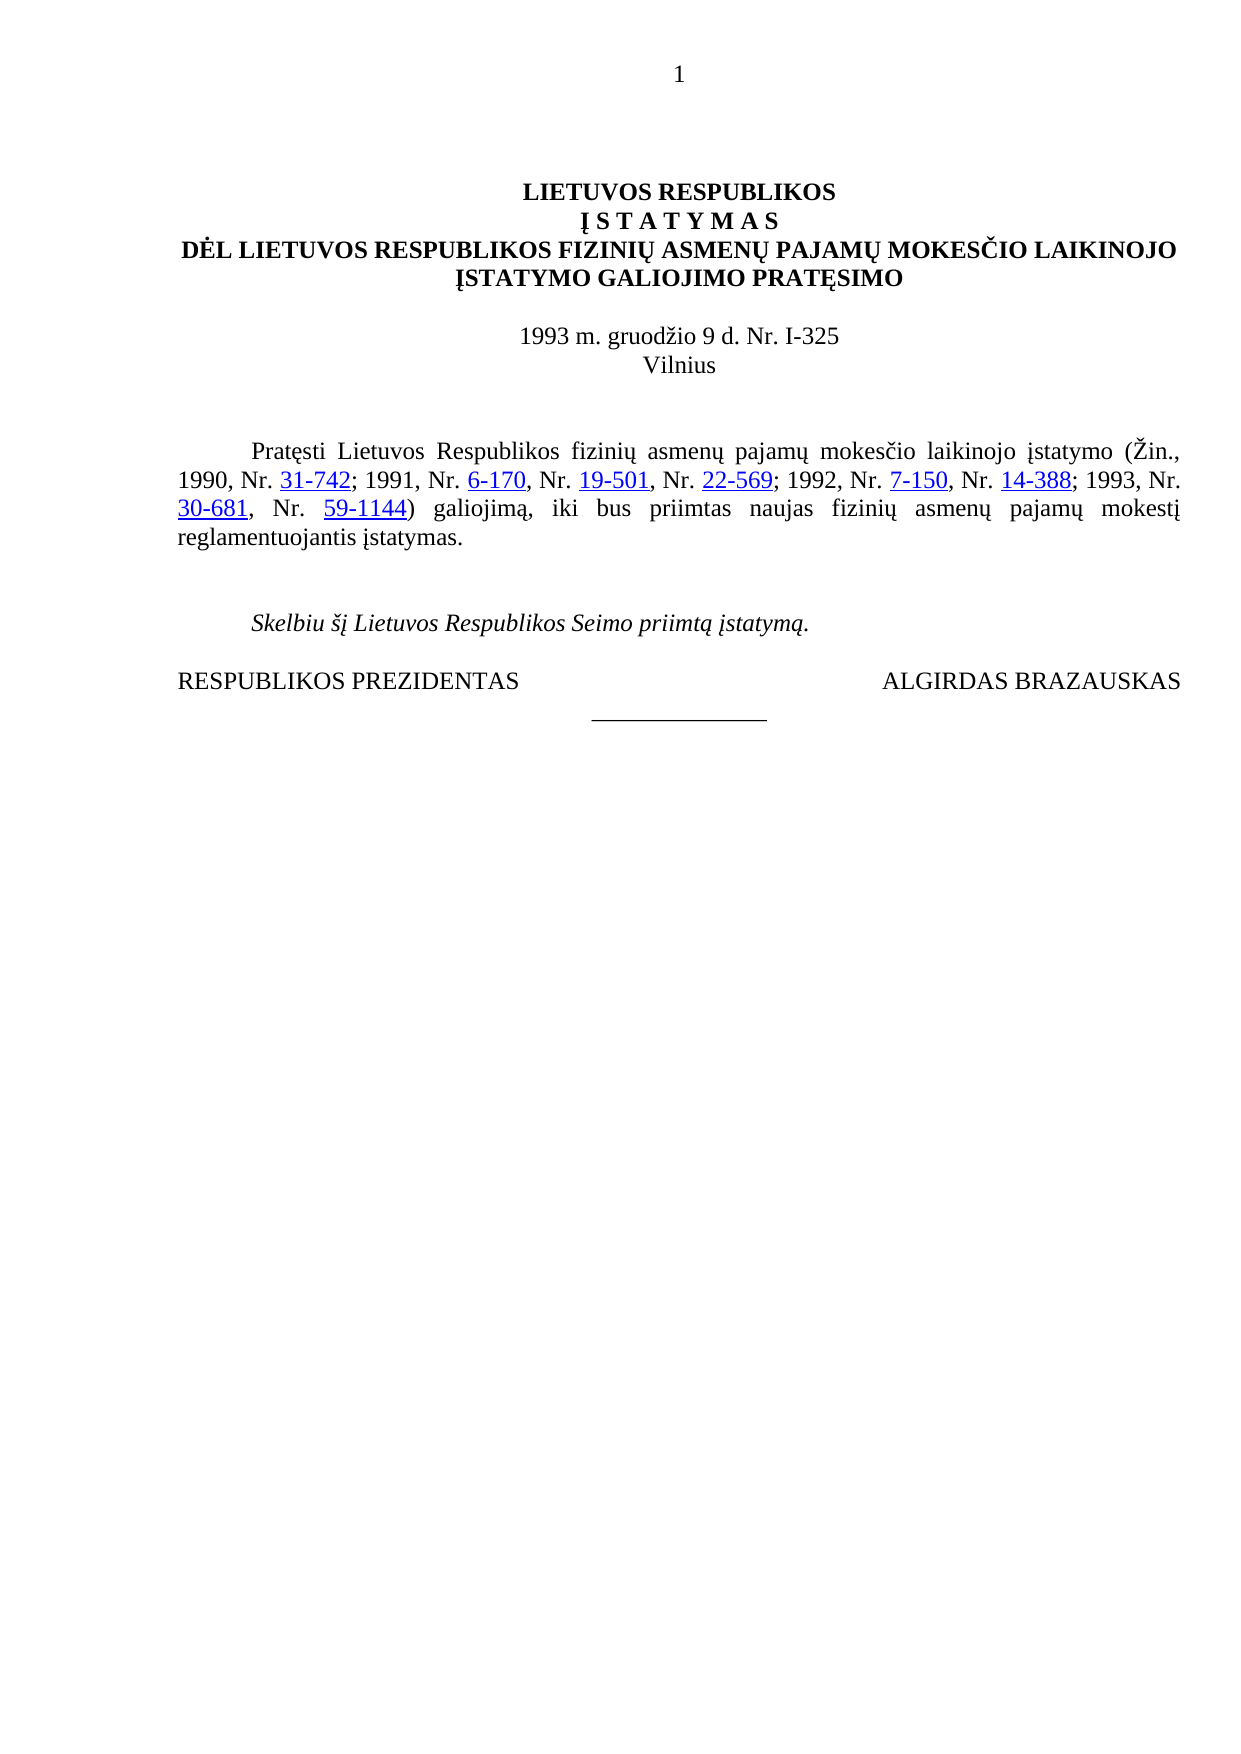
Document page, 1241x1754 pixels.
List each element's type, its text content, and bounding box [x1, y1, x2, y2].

text Pratęsti Lietuvos Respublikos fizinių asmenų pajamų mokesčio laikinojo įstatymo (Žin., 1990, Nr. 31-742; 1991, Nr. 6-170, Nr. 19-501, Nr. 22-569; 1992, Nr. 7-150, Nr. 14-388; 1993, Nr. 30-681, Nr. 59-1144) galiojimą, iki bus priimtas naujas fizinių asmenų pajamų mokestį reglamentuojantis įstatymas. [177, 436, 1181, 551]
text Skelbiu šį Lietuvos Respublikos Seimo priimtą įstatymą. [177, 608, 1181, 637]
text RESPUBLIKOS PREZIDENTAS ALGIRDAS BRAZAUSKAS [177, 666, 1181, 695]
text ______________ [177, 695, 1181, 723]
text Į S T A T Y M A S [177, 206, 1181, 235]
text LIETUVOS RESPUBLIKOS [177, 177, 1181, 206]
text DĖL LIETUVOS RESPUBLIKOS FIZINIŲ ASMENŲ PAJAMŲ MOKESČIO LAIKINOJO ĮSTATYMO GALIOJIMO PRATĘSIMO [177, 235, 1181, 292]
text 1993 m. gruodžio 9 d. Nr. I-325 [177, 321, 1181, 350]
text Vilnius [177, 350, 1181, 378]
